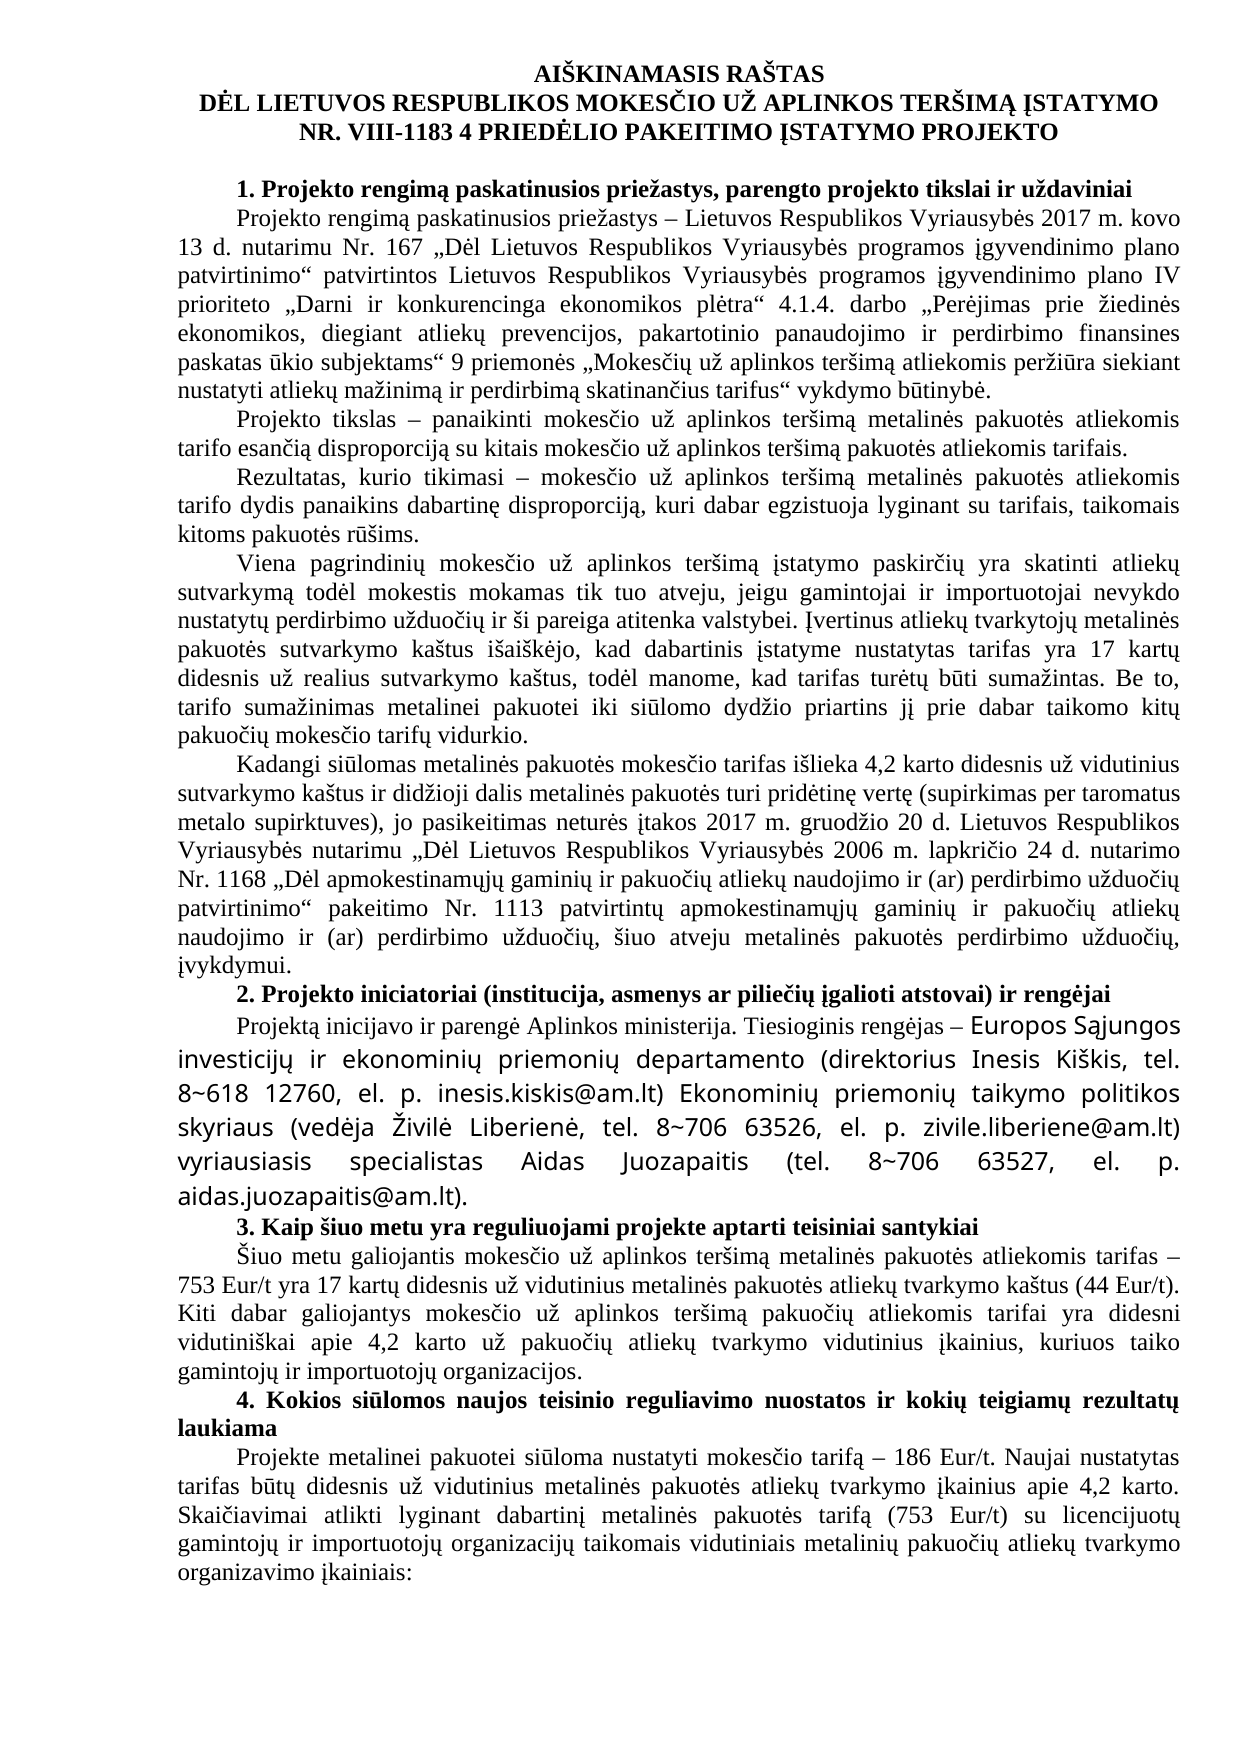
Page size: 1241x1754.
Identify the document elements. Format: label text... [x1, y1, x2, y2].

text Projekto rengimą paskatinusios priežastys – Lietuvos Respublikos Vyriausybės 2017 m. kovo 13 d. nutarimu Nr. 167 „Dėl Lietuvos Respublikos Vyriausybės programos įgyvendinimo plano patvirtinimo“ patvirtintos Lietuvos Respublikos Vyriausybės programos įgyvendinimo plano IV prioriteto „Darni ir konkurencinga ekonomikos plėtra“ 4.1.4. darbo „Perėjimas prie žiedinės ekonomikos, diegiant atliekų prevencijos, pakartotinio panaudojimo ir perdirbimo finansines paskatas ūkio subjektams“ 9 priemonės „Mokesčių už aplinkos teršimą atliekomis peržiūra siekiant nustatyti atliekų mažinimą ir perdirbimą skatinančius tarifus“ vykdymo būtinybė. [177, 203, 1181, 404]
text Projektą inicijavo ir parengė Aplinkos ministerija. Tiesioginis rengėjas – Europos Sąjungos investicijų ir ekonominių priemonių departamento (direktorius Inesis Kiškis, tel. 8~618 12760, el. p. inesis.kiskis@am.lt) Ekonominių priemonių taikymo politikos skyriaus (vedėja Živilė Liberienė, tel. 8~706 63526, el. p. zivile.liberiene@am.lt) vyriausiasis specialistas Aidas Juozapaitis (tel. 8~706 63527, el. p. aidas.juozapaitis@am.lt). [177, 1008, 1181, 1212]
text Viena pagrindinių mokesčio už aplinkos teršimą įstatymo paskirčių yra skatinti atliekų sutvarkymą todėl mokestis mokamas tik tuo atveju, jeigu gamintojai ir importuotojai nevykdo nustatytų perdirbimo užduočių ir ši pareiga atitenka valstybei. Įvertinus atliekų tvarkytojų metalinės pakuotės sutvarkymo kaštus išaiškėjo, kad dabartinis įstatyme nustatytas tarifas yra 17 kartų didesnis už realius sutvarkymo kaštus, todėl manome, kad tarifas turėtų būti sumažintas. Be to, tarifo sumažinimas metalinei pakuotei iki siūlomo dydžio priartins jį prie dabar taikomo kitų pakuočių mokesčio tarifų vidurkio. [177, 548, 1181, 749]
text 4. Kokios siūlomos naujos teisinio reguliavimo nuostatos ir kokių teigiamų rezultatų laukiama [177, 1385, 1181, 1442]
text 3. Kaip šiuo metu yra reguliuojami projekte aptarti teisiniai santykiai [177, 1212, 1181, 1241]
text Šiuo metu galiojantis mokesčio už aplinkos teršimą metalinės pakuotės atliekomis tarifas – 753 Eur/t yra 17 kartų didesnis už vidutinius metalinės pakuotės atliekų tvarkymo kaštus (44 Eur/t). Kiti dabar galiojantys mokesčio už aplinkos teršimą pakuočių atliekomis tarifai yra didesni vidutiniškai apie 4,2 karto už pakuočių atliekų tvarkymo vidutinius įkainius, kuriuos taiko gamintojų ir importuotojų organizacijos. [177, 1241, 1181, 1385]
text DĖL LIETUVOS RESPUBLIKOS MOKESČIO UŽ APLINKOS TERŠIMĄ ĮSTATYMO NR. VIII-1183 4 PRIEDĖLIO PAKEITIMO ĮSTATYMO PROJEKTO [177, 88, 1181, 145]
text Rezultatas, kurio tikimasi – mokesčio už aplinkos teršimą metalinės pakuotės atliekomis tarifo dydis panaikins dabartinę disproporciją, kuri dabar egzistuoja lyginant su tarifais, taikomais kitoms pakuotės rūšims. [177, 462, 1181, 548]
text 2. Projekto iniciatoriai (institucija, asmenys ar piliečių įgalioti atstovai) ir rengėjai [177, 979, 1181, 1008]
text AIŠKINAMASIS RAŠTAS [177, 59, 1181, 88]
text Projekto tikslas – panaikinti mokesčio už aplinkos teršimą metalinės pakuotės atliekomis tarifo esančią disproporciją su kitais mokesčio už aplinkos teršimą pakuotės atliekomis tarifais. [177, 404, 1181, 462]
text Projekte metalinei pakuotei siūloma nustatyti mokesčio tarifą – 186 Eur/t. Naujai nustatytas tarifas būtų didesnis už vidutinius metalinės pakuotės atliekų tvarkymo įkainius apie 4,2 karto. Skaičiavimai atlikti lyginant dabartinį metalinės pakuotės tarifą (753 Eur/t) su licencijuotų gamintojų ir importuotojų organizacijų taikomais vidutiniais metalinių pakuočių atliekų tvarkymo organizavimo įkainiais: [177, 1442, 1181, 1586]
text Kadangi siūlomas metalinės pakuotės mokesčio tarifas išlieka 4,2 karto didesnis už vidutinius sutvarkymo kaštus ir didžioji dalis metalinės pakuotės turi pridėtinę vertę (supirkimas per taromatus metalo supirktuves), jo pasikeitimas neturės įtakos 2017 m. gruodžio 20 d. Lietuvos Respublikos Vyriausybės nutarimu „Dėl Lietuvos Respublikos Vyriausybės 2006 m. lapkričio 24 d. nutarimo Nr. 1168 „Dėl apmokestinamųjų gaminių ir pakuočių atliekų naudojimo ir (ar) perdirbimo užduočių patvirtinimo“ pakeitimo Nr. 1113 patvirtintų apmokestinamųjų gaminių ir pakuočių atliekų naudojimo ir (ar) perdirbimo užduočių, šiuo atveju metalinės pakuotės perdirbimo užduočių, įvykdymui. [177, 749, 1181, 979]
text 1. Projekto rengimą paskatinusios priežastys, parengto projekto tikslai ir uždaviniai [177, 174, 1181, 203]
